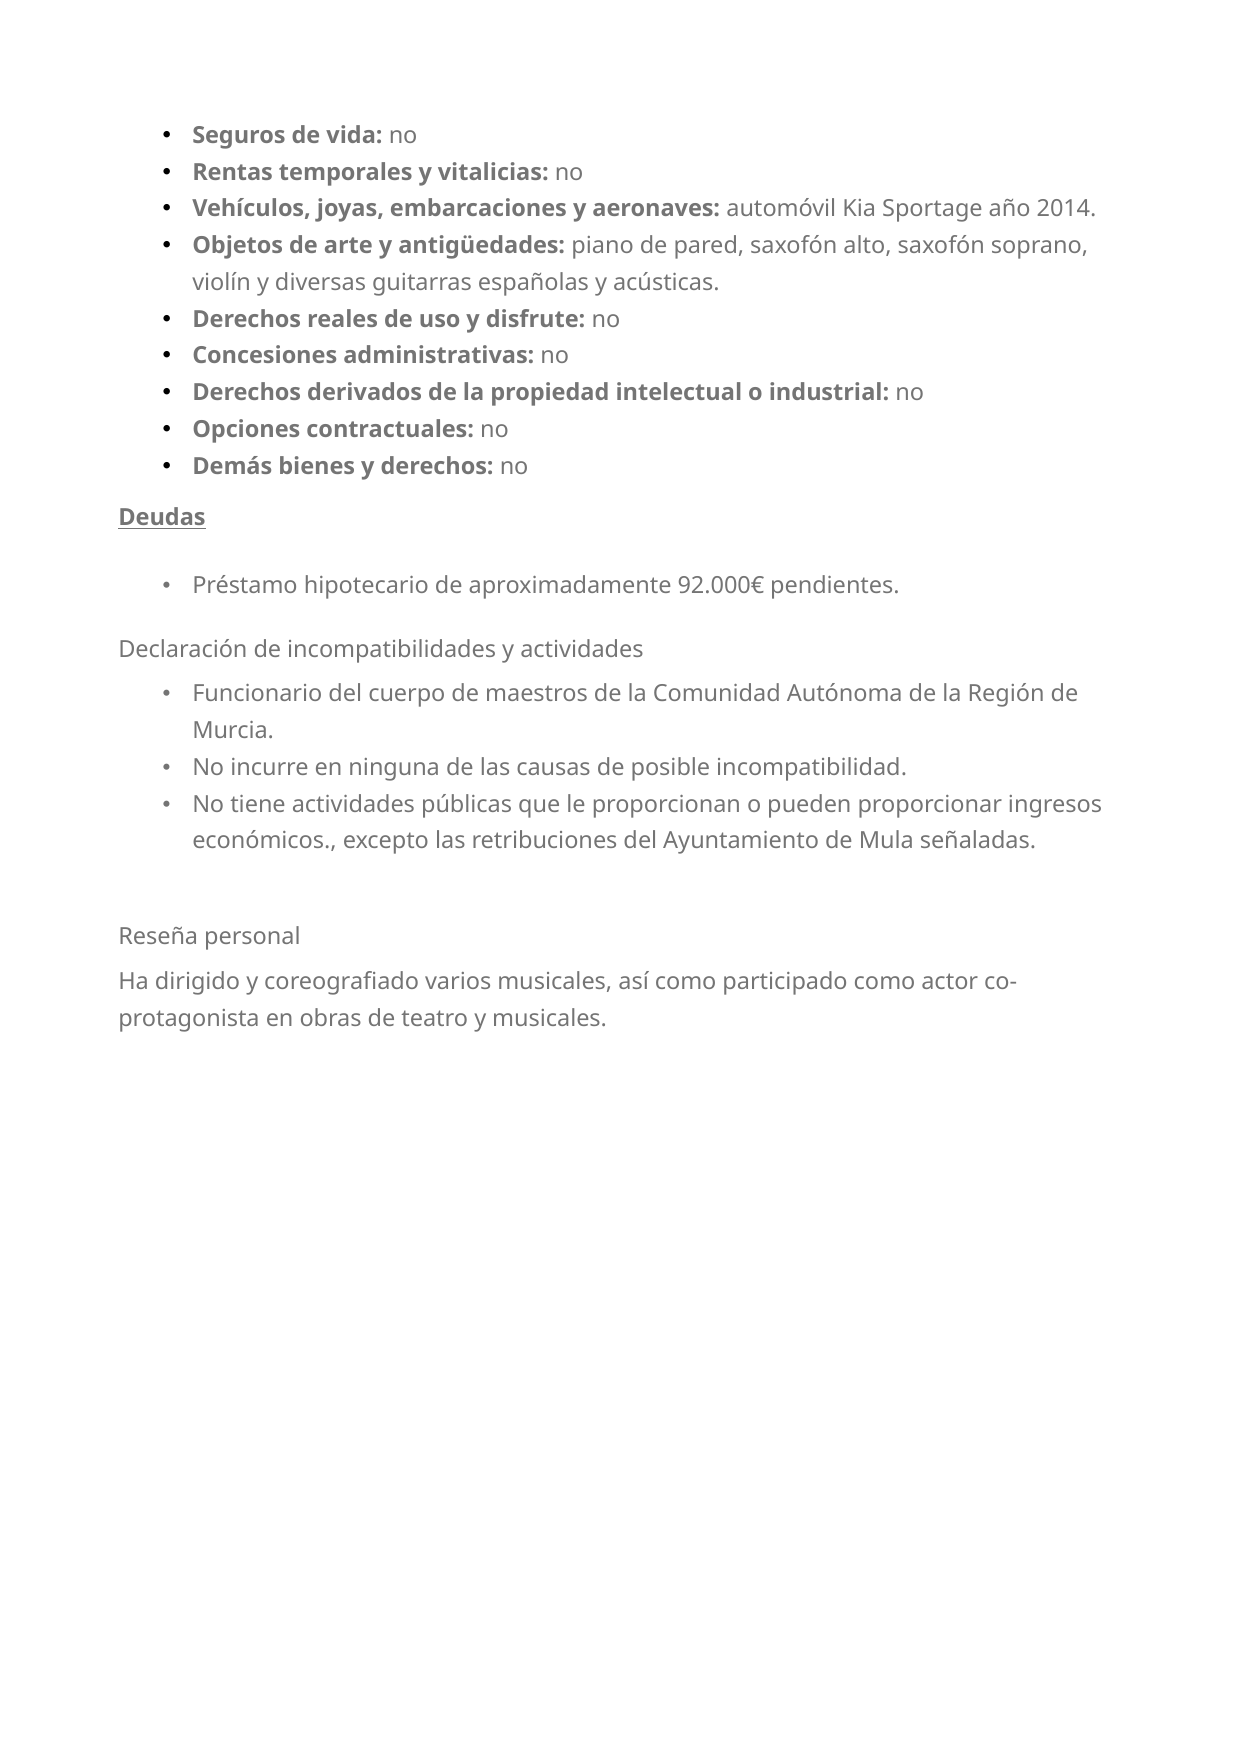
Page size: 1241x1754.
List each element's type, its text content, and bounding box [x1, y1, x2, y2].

list Demás bienes y derechos: no [162, 449, 1122, 481]
list Opciones contractuales: no [162, 412, 1122, 444]
subtitle Declaración de incompatibilidades y actividades [118, 632, 1122, 664]
list Funcionario del cuerpo de maestros de la Comunidad Autónoma de la Región de Murcia. [162, 677, 1122, 746]
list Préstamo hipotecario de aproximadamente 92.000€ pendientes. [162, 568, 1122, 600]
text Deudas [118, 500, 1122, 532]
list Vehículos, joyas, embarcaciones y aeronaves: automóvil Kia Sportage año 2014. [162, 192, 1122, 224]
subtitle Reseña personal [118, 888, 1122, 952]
list Derechos derivados de la propiedad intelectual o industrial: no [162, 376, 1122, 407]
list Rentas temporales y vitalicias: no [162, 155, 1122, 187]
text Ha dirigido y coreografiado varios musicales, así como participado como actor co-protagonista en obras de teatro y musicales. [118, 964, 1122, 1033]
list Concesiones administrativas: no [162, 339, 1122, 371]
list Derechos reales de uso y disfrute: no [162, 302, 1122, 334]
list No tiene actividades públicas que le proporcionan o pueden proporcionar ingresos económicos., excepto las retribuciones del Ayuntamiento de Mula señaladas. [162, 787, 1122, 856]
list Objetos de arte y antigüedades: piano de pared, saxofón alto, saxofón soprano, violín y diversas guitarras españolas y acústicas. [162, 228, 1122, 297]
list No incurre en ninguna de las causas de posible incompatibilidad. [162, 750, 1122, 782]
list Seguros de vida: no [162, 118, 1122, 150]
